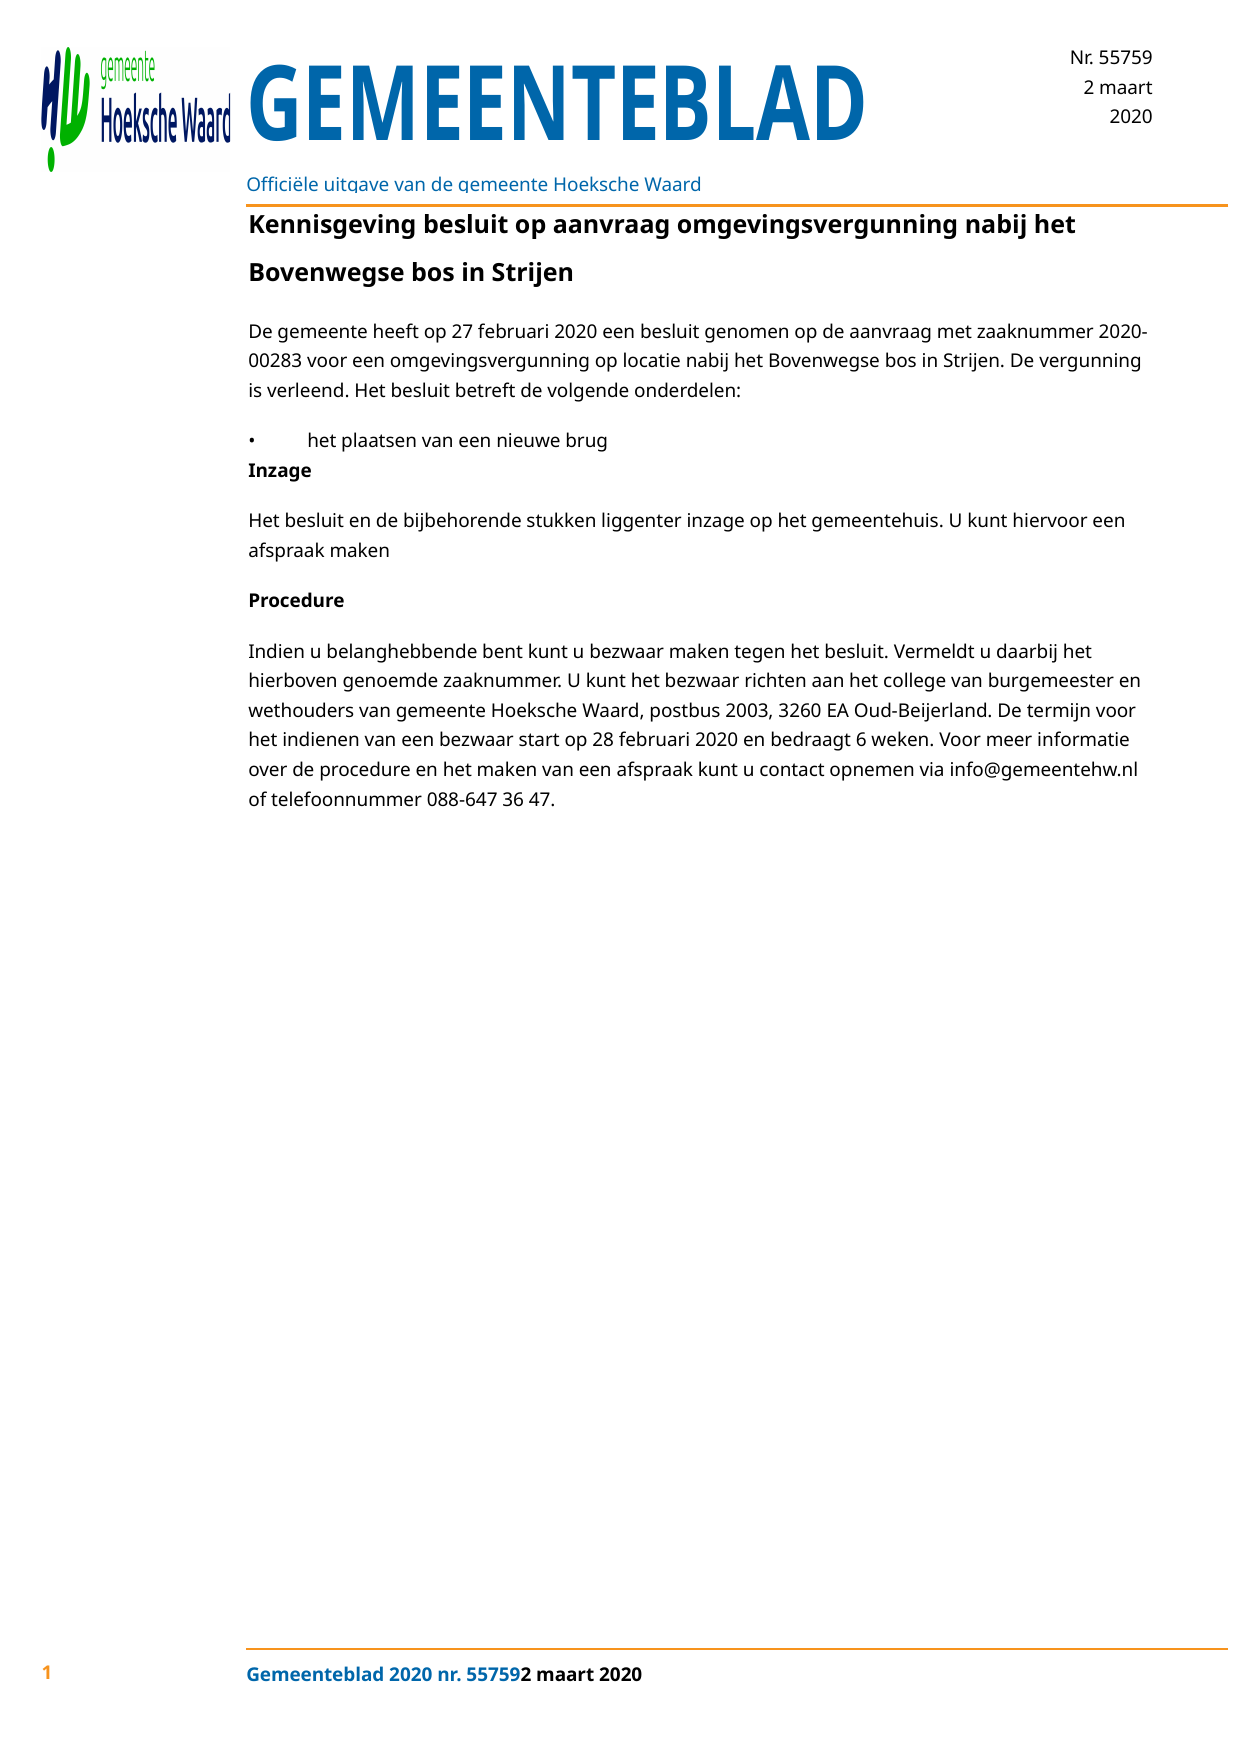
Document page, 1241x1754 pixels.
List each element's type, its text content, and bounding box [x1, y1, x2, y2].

text De gemeente heeft op 27 februari 2020 een besluit genomen op de aanvraag met zaaknummer 2020-00283 voor een omgevingsvergunning op locatie nabij het Bovenwegse bos in Strijen. De vergunning is verleend. Het besluit betreft de volgende onderdelen: [248, 318, 1152, 403]
text Kennisgeving besluit op aanvraag omgevingsvergunning nabij het Bovenwegse bos in Strijen [248, 207, 1152, 288]
text Inzage [248, 457, 1152, 483]
text Procedure [248, 587, 1152, 613]
list het plaatsen van een nieuwe brug [248, 427, 1152, 453]
picture [41, 47, 231, 172]
text Het besluit en de bijbehorende stukken liggenter inzage op het gemeentehuis. U kunt hiervoor een afspraak maken [248, 507, 1152, 563]
text Indien u belanghebbende bent kunt u bezwaar maken tegen het besluit. Vermeldt u daarbij het hierboven genoemde zaaknummer. U kunt het bezwaar richten aan het college van burgemeester en wethouders van gemeente Hoeksche Waard, postbus 2003, 3260 EA Oud-Beijerland. De termijn voor het indienen van een bezwaar start op 28 februari 2020 en bedraagt 6 weken. Voor meer informatie over de procedure en het maken van een afspraak kunt u contact opnemen via info@gemeentehw.nl of telefoonnummer 088-647 36 47. [248, 638, 1152, 812]
